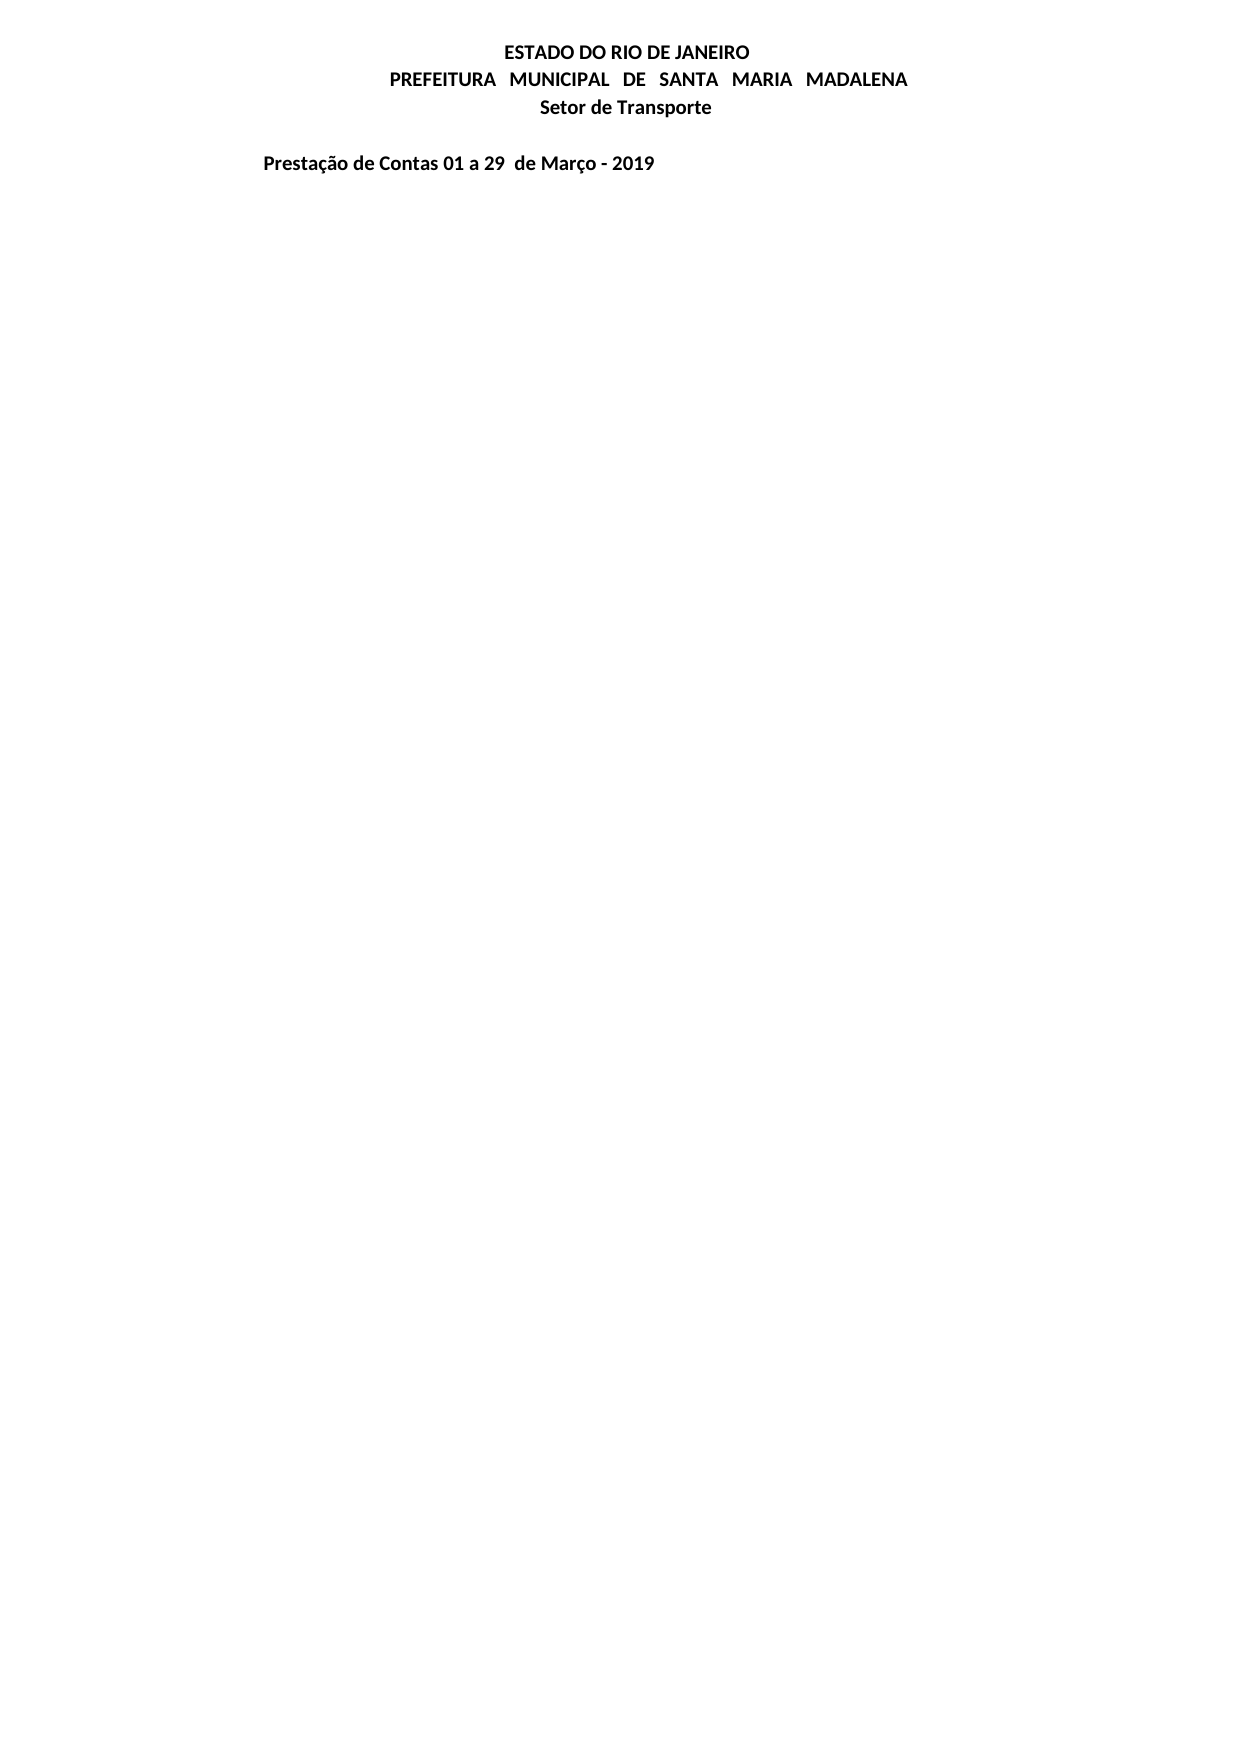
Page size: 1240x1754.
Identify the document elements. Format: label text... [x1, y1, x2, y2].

text Prestação de Contas 01 a 29 de Março - 2019 [186, 150, 732, 175]
